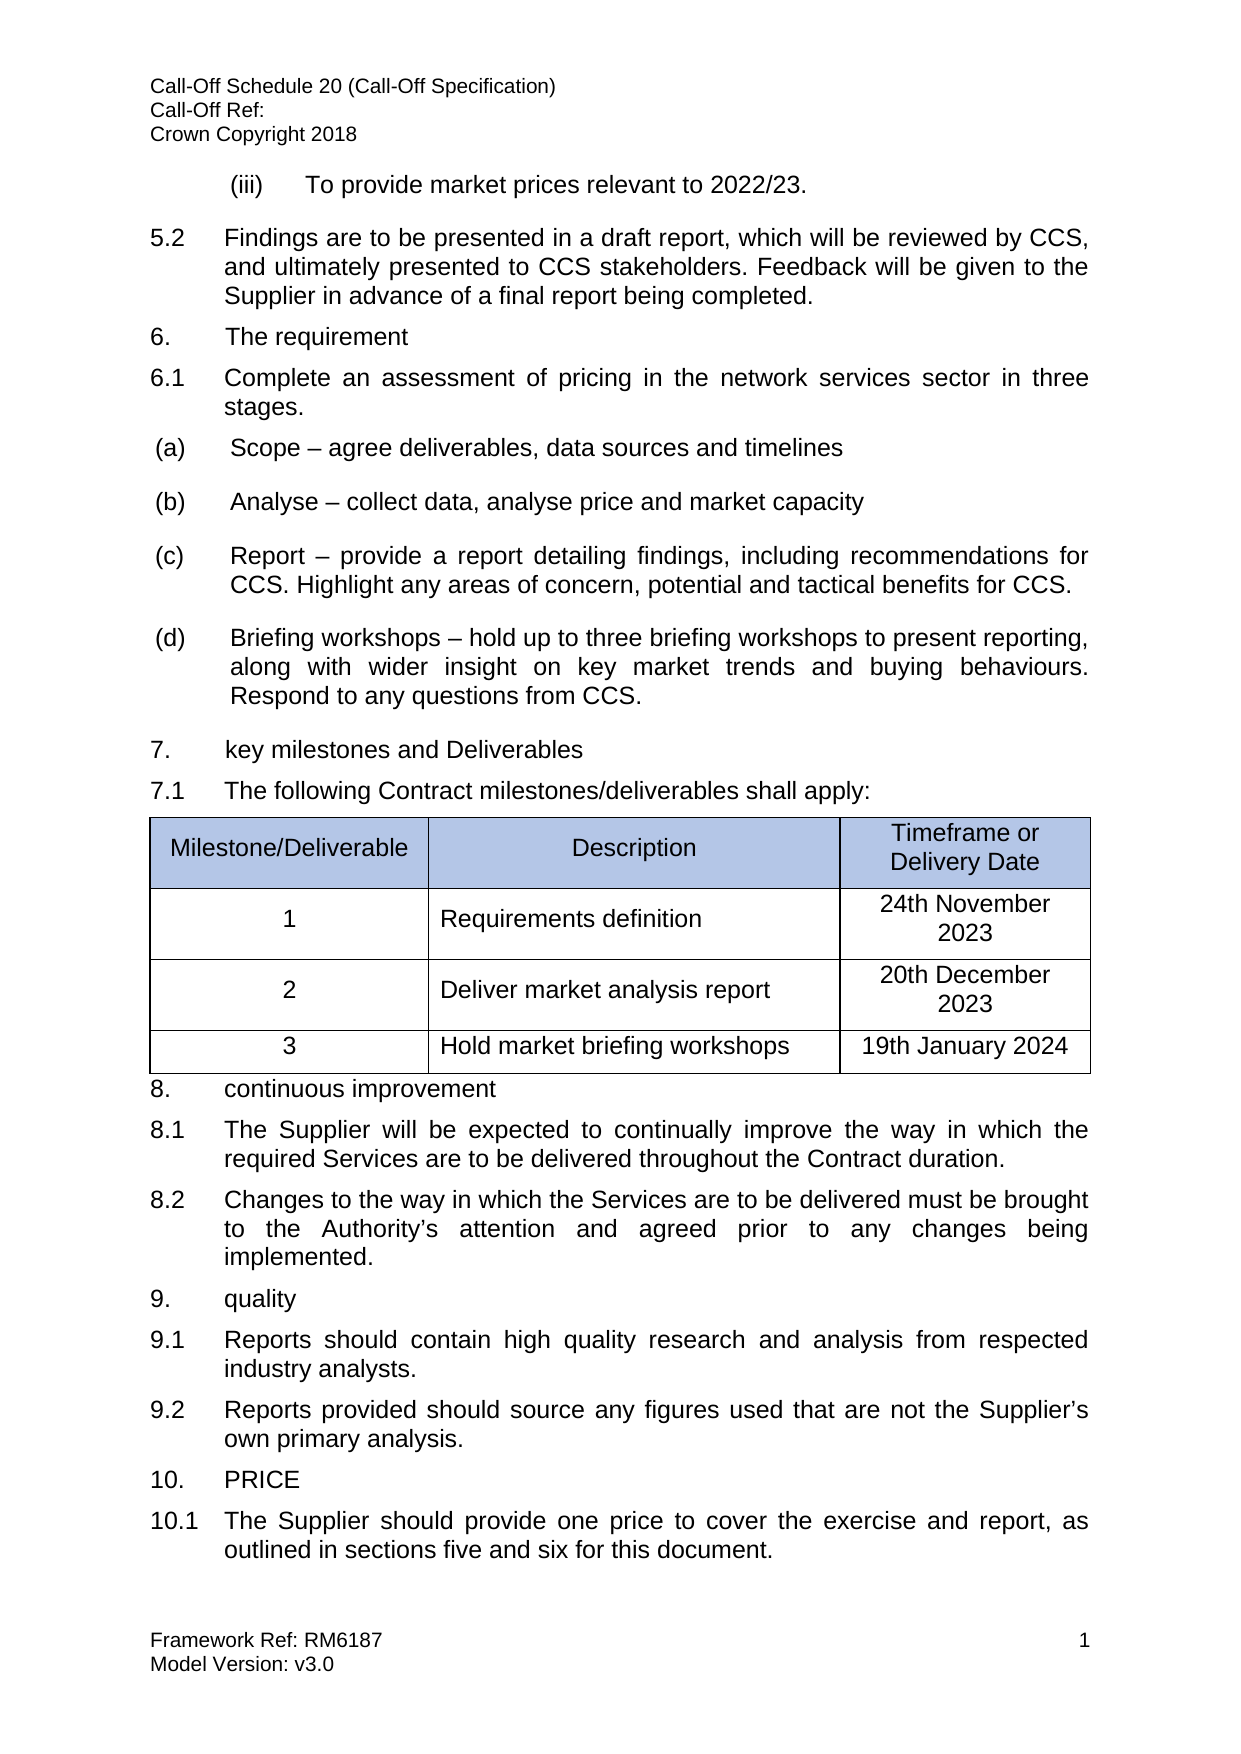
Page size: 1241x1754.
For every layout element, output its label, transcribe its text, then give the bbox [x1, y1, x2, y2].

table_header Timeframe or Delivery Date [841, 818, 1090, 888]
subtitle Complete an assessment of pricing in the network services sector in three stages. [150, 363, 1090, 421]
subtitle key milestones and Deliverables [150, 734, 1090, 763]
subtitle The requirement [150, 322, 1090, 351]
table_cell Requirements definition [429, 889, 839, 959]
subtitle To provide market prices relevant to 2022/23. [230, 169, 1090, 198]
table_cell 3 [151, 1031, 428, 1072]
table_cell 20th December 2023 [841, 960, 1090, 1030]
subtitle Briefing workshops – hold up to three briefing workshops to present reporting, along with wider insight on key market trends and buying behaviours. Respond to any questions from CCS. [155, 623, 1090, 709]
table_cell 19th January 2024 [841, 1031, 1090, 1072]
subtitle Reports should contain high quality research and analysis from respected industry analysts. [150, 1325, 1090, 1382]
subtitle The following Contract milestones/deliverables shall apply: [150, 776, 1090, 804]
subtitle continuous improvement [150, 1074, 1090, 1102]
table_header Description [429, 818, 839, 888]
table_cell Hold market briefing workshops [429, 1031, 839, 1072]
subtitle Report – provide a report detailing findings, including recommendations for CCS. Highlight any areas of concern, potential and tactical benefits for CCS. [155, 541, 1090, 598]
subtitle Findings are to be presented in a draft report, which will be reviewed by CCS, and ultimately presented to CCS stakeholders. Feedback will be given to the Supplier in advance of a final report being completed. [150, 223, 1090, 309]
subtitle PRICE [150, 1465, 1090, 1493]
subtitle Changes to the way in which the Services are to be delivered must be brought to the Authority’s attention and agreed prior to any changes being implemented. [150, 1185, 1090, 1271]
table_cell 1 [151, 889, 428, 959]
subtitle Reports provided should source any figures used that are not the Supplier’s own primary analysis. [150, 1395, 1090, 1452]
table_cell 24th November 2023 [841, 889, 1090, 959]
table_cell 2 [151, 960, 428, 1030]
subtitle quality [150, 1283, 1090, 1312]
subtitle The Supplier will be expected to continually improve the way in which the required Services are to be delivered throughout the Contract duration. [150, 1115, 1090, 1172]
table_header Milestone/Deliverable [151, 818, 428, 888]
subtitle Scope – agree deliverables, data sources and timelines [155, 433, 1090, 462]
table_cell Deliver market analysis report [429, 960, 839, 1030]
subtitle The Supplier should provide one price to cover the exercise and report, as outlined in sections five and six for this document. [150, 1506, 1090, 1563]
subtitle Analyse – collect data, analyse price and market capacity [155, 487, 1090, 516]
